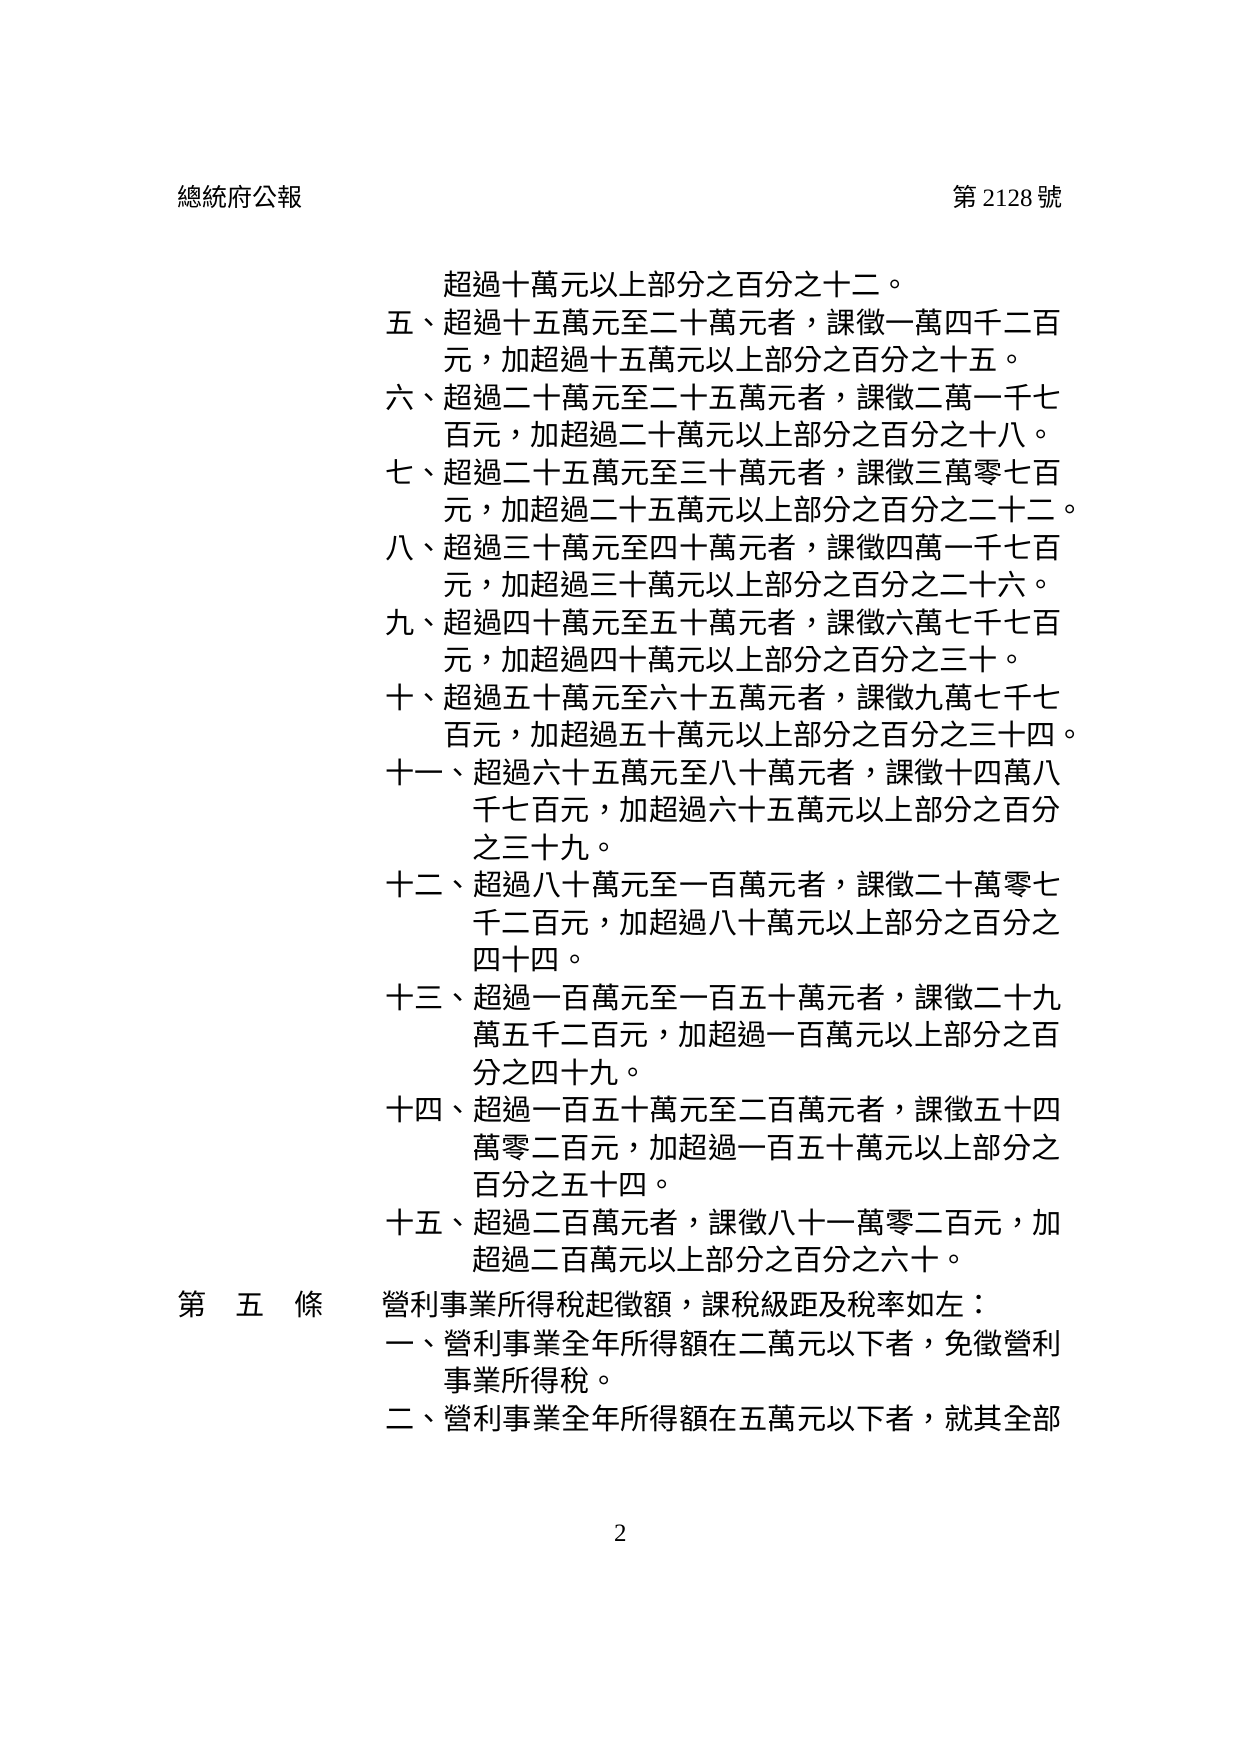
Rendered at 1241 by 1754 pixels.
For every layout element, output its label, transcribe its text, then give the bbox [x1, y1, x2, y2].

text 十五、超過二百萬元者，課徵八十一萬零二百元，加超過二百萬元以上部分之百分之六十。 [385, 1203, 1063, 1278]
text 七、超過二十五萬元至三十萬元者，課徵三萬零七百元，加超過二十五萬元以上部分之百分之二十二。 [385, 453, 1063, 528]
text 十三、超過一百萬元至一百五十萬元者，課徵二十九萬五千二百元，加超過一百萬元以上部分之百分之四十九。 [385, 978, 1063, 1091]
text 六、超過二十萬元至二十五萬元者，課徵二萬一千七百元，加超過二十萬元以上部分之百分之十八。 [385, 378, 1063, 453]
text 十、超過五十萬元至六十五萬元者，課徵九萬七千七百元，加超過五十萬元以上部分之百分之三十四。 [385, 678, 1063, 753]
text 一、營利事業全年所得額在二萬元以下者，免徵營利事業所得稅。 [385, 1324, 1063, 1399]
text 五、超過十五萬元至二十萬元者，課徵一萬四千二百元，加超過十五萬元以上部分之百分之十五。 [385, 303, 1063, 378]
text 十一、超過六十五萬元至八十萬元者，課徵十四萬八千七百元，加超過六十五萬元以上部分之百分之三十九。 [385, 753, 1063, 866]
text 九、超過四十萬元至五十萬元者，課徵六萬七千七百元，加超過四十萬元以上部分之百分之三十。 [385, 603, 1063, 678]
text 二、營利事業全年所得額在五萬元以下者，就其全部 [385, 1399, 1063, 1437]
text 第 五 條 營利事業所得稅起徵額，課稅級距及稅率如左： [177, 1278, 1063, 1324]
text 超過十萬元以上部分之百分之十二。 [385, 266, 1063, 303]
text 十二、超過八十萬元至一百萬元者，課徵二十萬零七千二百元，加超過八十萬元以上部分之百分之四十四。 [385, 866, 1063, 978]
text 八、超過三十萬元至四十萬元者，課徵四萬一千七百元，加超過三十萬元以上部分之百分之二十六。 [385, 528, 1063, 603]
text 十四、超過一百五十萬元至二百萬元者，課徵五十四萬零二百元，加超過一百五十萬元以上部分之百分之五十四。 [385, 1091, 1063, 1203]
